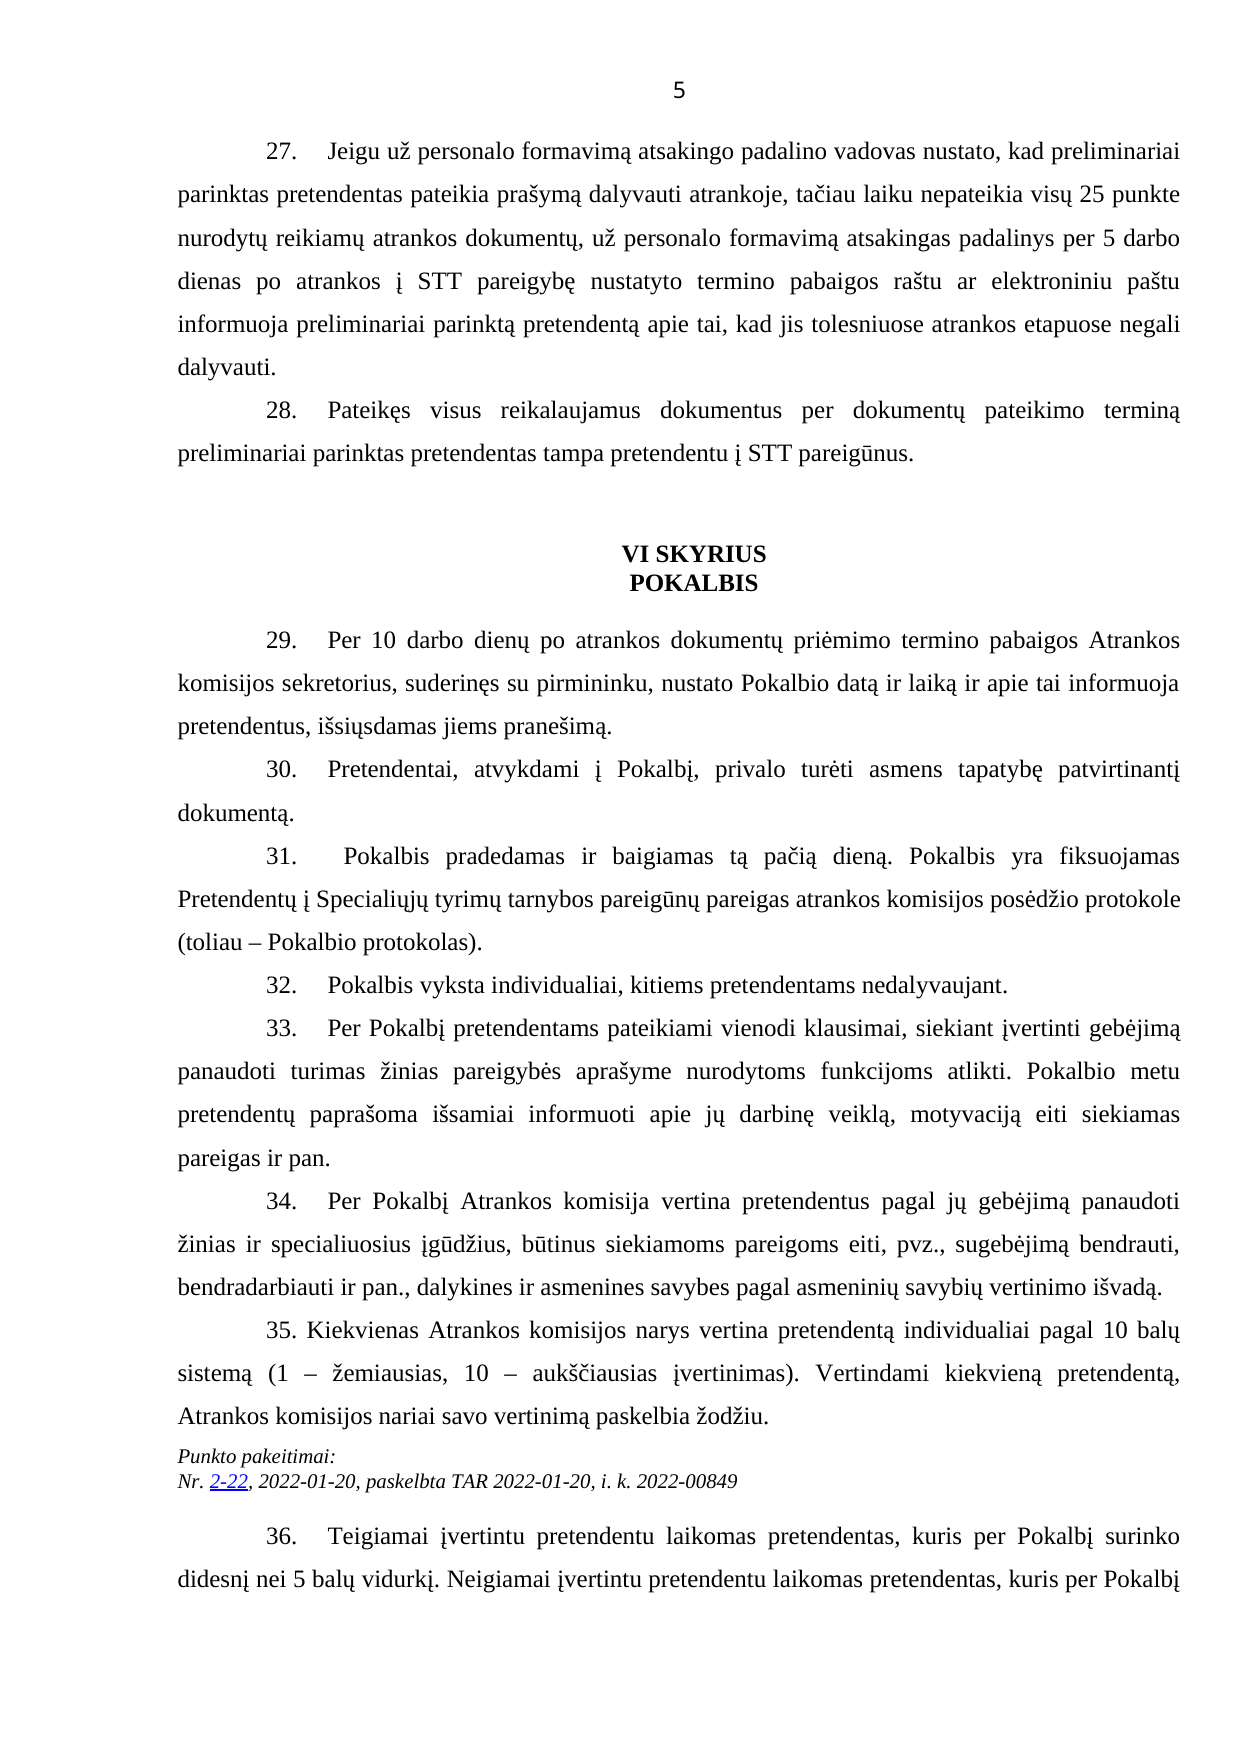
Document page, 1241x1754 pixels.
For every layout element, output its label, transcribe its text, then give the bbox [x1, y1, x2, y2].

text 30. Pretendentai, atvykdami į Pokalbį, privalo turėti asmens tapatybę patvirtinantį dokumentą. [177, 754, 1181, 826]
text Punkto pakeitimai: [177, 1444, 1181, 1468]
text 33. Per Pokalbį pretendentams pateikiami vienodi klausimai, siekiant įvertinti gebėjimą panaudoti turimas žinias pareigybės aprašyme nurodytoms funkcijoms atlikti. Pokalbio metu pretendentų paprašoma išsamiai informuoti apie jų darbinę veiklą, motyvaciją eiti siekiamas pareigas ir pan. [177, 1013, 1181, 1171]
text 28. Pateikęs visus reikalaujamus dokumentus per dokumentų pateikimo terminą preliminariai parinktas pretendentas tampa pretendentu į STT pareigūnus. [177, 395, 1181, 467]
text 27. Jeigu už personalo formavimą atsakingo padalino vadovas nustato, kad preliminariai parinktas pretendentas pateikia prašymą dalyvauti atrankoje, tačiau laiku nepateikia visų 25 punkte nurodytų reikiamų atrankos dokumentų, už personalo formavimą atsakingas padalinys per 5 darbo dienas po atrankos į STT pareigybę nustatyto termino pabaigos raštu ar elektroniniu paštu informuoja preliminariai parinktą pretendentą apie tai, kad jis tolesniuose atrankos etapuose negali dalyvauti. [177, 136, 1181, 381]
text 36. Teigiamai įvertintu pretendentu laikomas pretendentas, kuris per Pokalbį surinko didesnį nei 5 balų vidurkį. Neigiamai įvertintu pretendentu laikomas pretendentas, kuris per Pokalbį [177, 1521, 1181, 1593]
text POKALBIS [207, 568, 1181, 596]
text 31. Pokalbis pradedamas ir baigiamas tą pačią dieną. Pokalbis yra fiksuojamas Pretendentų į Specialiųjų tyrimų tarnybos pareigūnų pareigas atrankos komisijos posėdžio protokole (toliau – Pokalbio protokolas). [177, 841, 1181, 956]
text 29. Per 10 darbo dienų po atrankos dokumentų priėmimo termino pabaigos Atrankos komisijos sekretorius, suderinęs su pirmininku, nustato Pokalbio datą ir laiką ir apie tai informuoja pretendentus, išsiųsdamas jiems pranešimą. [177, 625, 1181, 740]
text 32. Pokalbis vyksta individualiai, kitiems pretendentams nedalyvaujant. [177, 970, 1181, 999]
text Nr. 2-22, 2022-01-20, paskelbta TAR 2022-01-20, i. k. 2022-00849 [177, 1468, 1181, 1493]
text 35. Kiekvienas Atrankos komisijos narys vertina pretendentą individualiai pagal 10 balų sistemą (1 – žemiausias, 10 – aukščiausias įvertinimas). Vertindami kiekvieną pretendentą, Atrankos komisijos nariai savo vertinimą paskelbia žodžiu. [177, 1315, 1181, 1430]
text VI SKYRIUS [207, 539, 1181, 568]
text 34. Per Pokalbį Atrankos komisija vertina pretendentus pagal jų gebėjimą panaudoti žinias ir specialiuosius įgūdžius, būtinus siekiamoms pareigoms eiti, pvz., sugebėjimą bendrauti, bendradarbiauti ir pan., dalykines ir asmenines savybes pagal asmeninių savybių vertinimo išvadą. [177, 1186, 1181, 1301]
